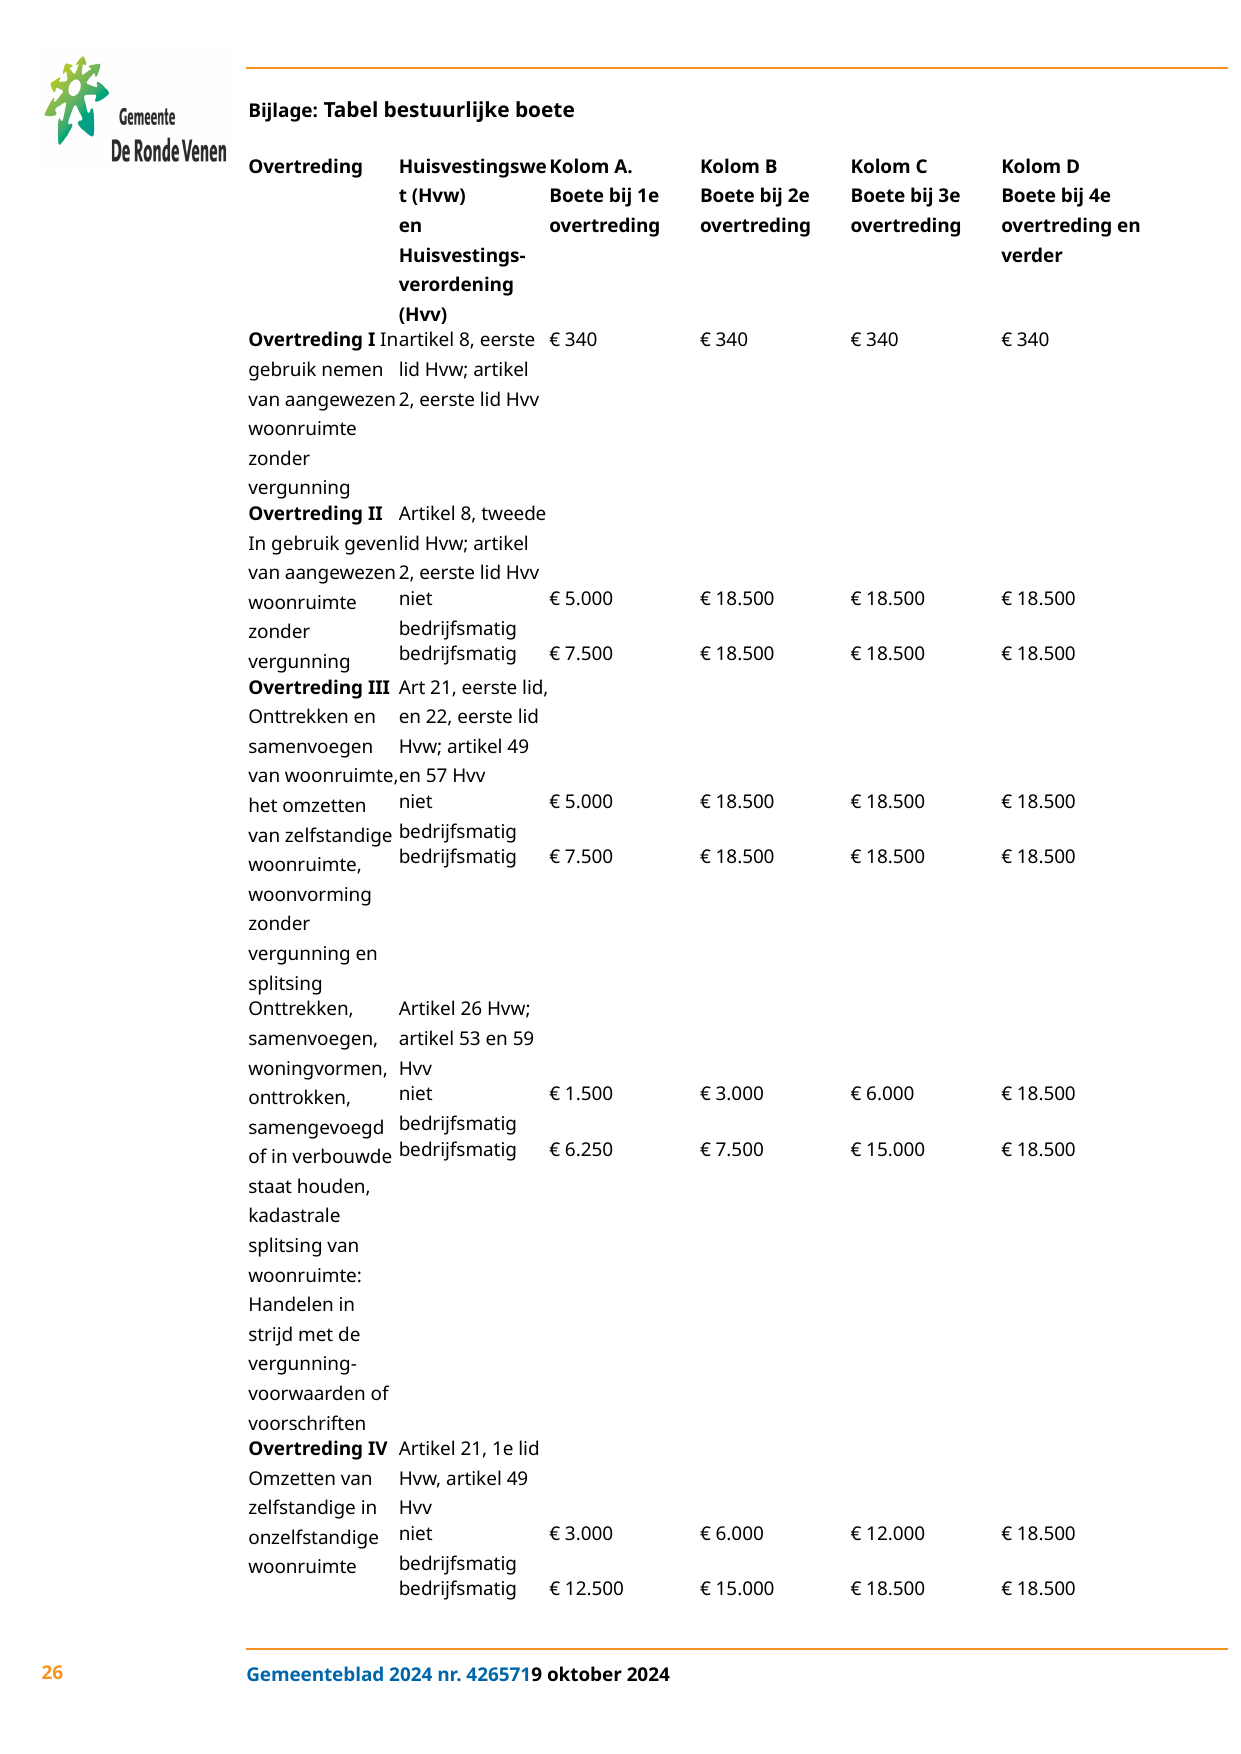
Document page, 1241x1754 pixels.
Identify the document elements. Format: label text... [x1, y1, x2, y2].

table_cell € 18.500 [1001, 1520, 1152, 1576]
table_header Huisvestingswet (Hvw) en Huisvestings-verordening (Hvv) [399, 153, 549, 327]
table_cell € 7.500 [700, 1136, 850, 1435]
table_cell € 18.500 [1001, 789, 1152, 844]
table_cell Artikel 26 Hvw; artikel 53 en 59 Hvv [399, 996, 549, 1080]
table_cell [1001, 996, 1152, 1080]
table_cell € 18.500 [850, 585, 1001, 641]
table_cell [850, 996, 1001, 1080]
table_cell bedrijfsmatig [399, 1576, 549, 1601]
table_cell Overtreding IV Omzetten van zelfstandige in onzelfstandige woonruimte [248, 1435, 398, 1601]
table_cell € 18.500 [850, 641, 1001, 674]
table_cell € 6.000 [700, 1520, 850, 1576]
table_cell bedrijfsmatig [399, 1136, 549, 1435]
table_cell € 18.500 [700, 641, 850, 674]
table_cell [850, 500, 1001, 585]
table_cell [1001, 500, 1152, 585]
table_cell [549, 996, 700, 1080]
table_cell Overtreding II In gebruik geven van aangewezen woonruimte zonder vergunning [248, 500, 398, 674]
table_cell € 12.000 [850, 1520, 1001, 1576]
table_cell € 3.000 [700, 1080, 850, 1136]
table_cell € 1.500 [549, 1080, 700, 1136]
table_cell € 340 [549, 327, 700, 500]
table_cell € 18.500 [1001, 1136, 1152, 1435]
table_cell € 18.500 [1001, 1080, 1152, 1136]
table_cell [700, 996, 850, 1080]
table_cell Overtreding I In gebruik nemen van aangewezen woonruimte zonder vergunning [248, 327, 398, 500]
table_cell bedrijfsmatig [399, 641, 549, 674]
table_cell [850, 674, 1001, 788]
table_cell € 340 [850, 327, 1001, 500]
table_cell Artikel 21, 1e lid Hvw, artikel 49 Hvv [399, 1435, 549, 1520]
table_header Kolom D Boete bij 4e overtreding en verder [1001, 153, 1152, 327]
table_cell bedrijfsmatig [399, 844, 549, 996]
table_header Kolom A. Boete bij 1e overtreding [549, 153, 700, 327]
table_cell € 6.000 [850, 1080, 1001, 1136]
picture [41, 47, 231, 172]
table_cell € 5.000 [549, 585, 700, 641]
table_cell € 18.500 [1001, 641, 1152, 674]
table_cell € 12.500 [549, 1576, 700, 1601]
table_cell € 18.500 [850, 1576, 1001, 1601]
table_cell [1001, 1435, 1152, 1520]
table_header Kolom B Boete bij 2e overtreding [700, 153, 850, 327]
table_cell Artikel 8, tweede lid Hvw; artikel 2, eerste lid Hvv [399, 500, 549, 585]
table_cell Onttrekken, samenvoegen, woningvormen, onttrokken, samengevoegd of in verbouwde staat houden, kadastrale splitsing van woonruimte: Handelen in strijd met de vergunning-voorwaarden of voorschriften [248, 996, 398, 1435]
table_cell € 18.500 [700, 844, 850, 996]
table_cell € 18.500 [700, 789, 850, 844]
table_cell € 3.000 [549, 1520, 700, 1576]
table_cell niet bedrijfsmatig [399, 585, 549, 641]
table_cell € 15.000 [850, 1136, 1001, 1435]
table_cell artikel 8, eerste lid Hvw; artikel 2, eerste lid Hvv [399, 327, 549, 500]
table_cell € 340 [700, 327, 850, 500]
table_cell € 18.500 [850, 844, 1001, 996]
table_cell Art 21, eerste lid, en 22, eerste lid Hvw; artikel 49 en 57 Hvv [399, 674, 549, 788]
table_cell Overtreding III Onttrekken en samenvoegen van woonruimte, het omzetten van zelfstandige woonruimte, woonvorming zonder vergunning en splitsing [248, 674, 398, 996]
table_cell niet bedrijfsmatig [399, 1520, 549, 1576]
table_cell € 340 [1001, 327, 1152, 500]
table_header Kolom C Boete bij 3e overtreding [850, 153, 1001, 327]
table_cell € 7.500 [549, 641, 700, 674]
table_cell [700, 674, 850, 788]
table_header Overtreding [248, 153, 398, 327]
table_cell [700, 500, 850, 585]
table_cell € 15.000 [700, 1576, 850, 1601]
table_cell niet bedrijfsmatig [399, 789, 549, 844]
table_cell € 5.000 [549, 789, 700, 844]
table_cell € 18.500 [850, 789, 1001, 844]
table_cell niet bedrijfsmatig [399, 1080, 549, 1136]
table_cell [1001, 674, 1152, 788]
table_cell [549, 500, 700, 585]
table_cell € 7.500 [549, 844, 700, 996]
table_cell [549, 674, 700, 788]
table_cell € 18.500 [700, 585, 850, 641]
text Bijlage: Tabel bestuurlijke boete [248, 95, 1152, 123]
table_cell € 18.500 [1001, 1576, 1152, 1601]
table_cell [700, 1435, 850, 1520]
table_cell [549, 1435, 700, 1520]
table_cell € 6.250 [549, 1136, 700, 1435]
table_cell € 18.500 [1001, 844, 1152, 996]
table_cell € 18.500 [1001, 585, 1152, 641]
table_cell [850, 1435, 1001, 1520]
